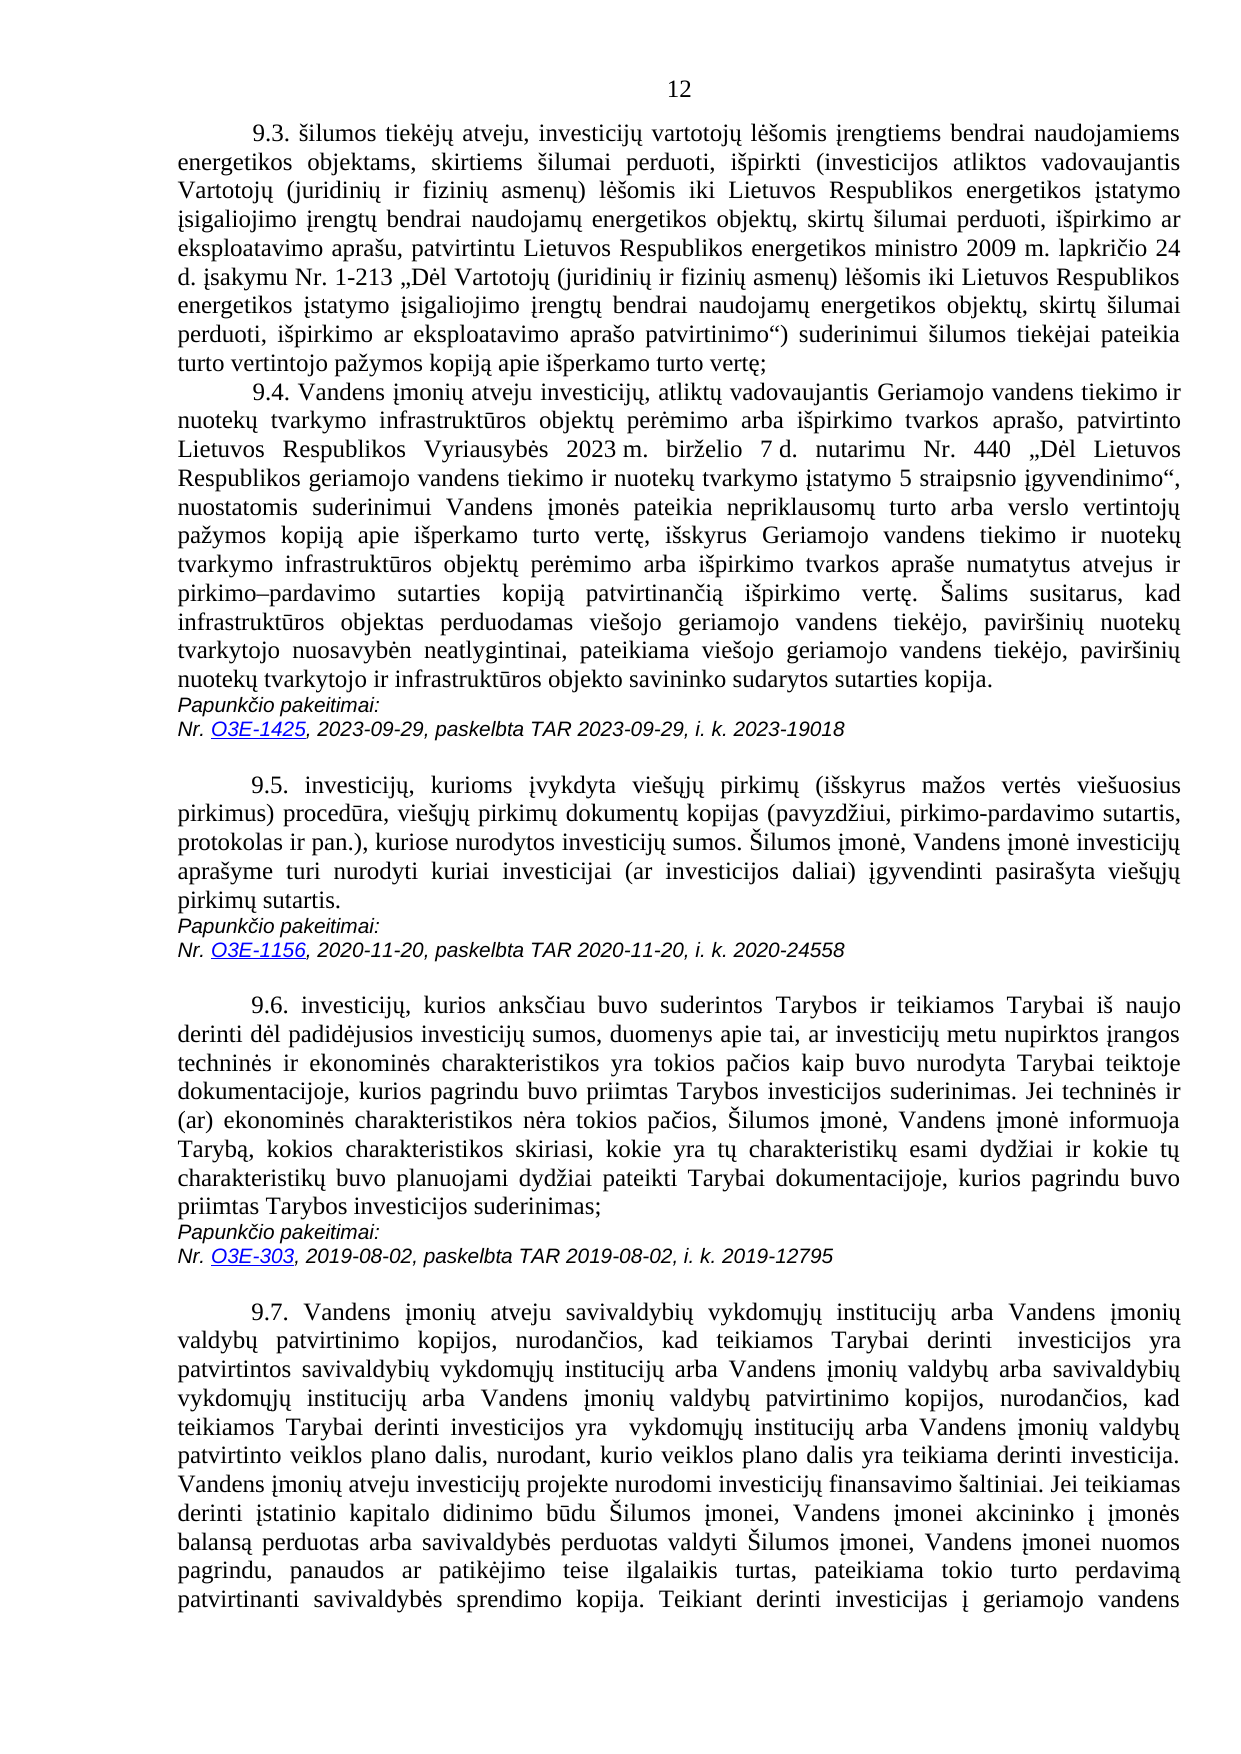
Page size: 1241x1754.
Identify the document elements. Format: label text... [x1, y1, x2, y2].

text Nr. O3E-303, 2019-08-02, paskelbta TAR 2019-08-02, i. k. 2019-12795 [177, 1244, 1181, 1268]
text 9.6. investicijų, kurios anksčiau buvo suderintos Tarybos ir teikiamos Tarybai iš naujo derinti dėl padidėjusios investicijų sumos, duomenys apie tai, ar investicijų metu nupirktos įrangos techninės ir ekonominės charakteristikos yra tokios pačios kaip buvo nurodyta Tarybai teiktoje dokumentacijoje, kurios pagrindu buvo priimtas Tarybos investicijos suderinimas. Jei techninės ir (ar) ekonominės charakteristikos nėra tokios pačios, Šilumos įmonė, Vandens įmonė informuoja Tarybą, kokios charakteristikos skiriasi, kokie yra tų charakteristikų esami dydžiai ir kokie tų charakteristikų buvo planuojami dydžiai pateikti Tarybai dokumentacijoje, kurios pagrindu buvo priimtas Tarybos investicijos suderinimas; [177, 990, 1181, 1220]
text Nr. O3E-1425, 2023-09-29, paskelbta TAR 2023-09-29, i. k. 2023-19018 [177, 717, 1181, 741]
text Papunkčio pakeitimai: [177, 1220, 1181, 1244]
text 9.4. Vandens įmonių atveju investicijų, atliktų vadovaujantis Geriamojo vandens tiekimo ir nuotekų tvarkymo infrastruktūros objektų perėmimo arba išpirkimo tvarkos aprašo, patvirtinto Lietuvos Respublikos Vyriausybės 2023 m. birželio 7 d. nutarimu Nr. 440 „Dėl Lietuvos Respublikos geriamojo vandens tiekimo ir nuotekų tvarkymo įstatymo 5 straipsnio įgyvendinimo“, nuostatomis suderinimui Vandens įmonės pateikia nepriklausomų turto arba verslo vertintojų pažymos kopiją apie išperkamo turto vertę, išskyrus Geriamojo vandens tiekimo ir nuotekų tvarkymo infrastruktūros objektų perėmimo arba išpirkimo tvarkos apraše numatytus atvejus ir pirkimo–pardavimo sutarties kopiją patvirtinančią išpirkimo vertę. Šalims susitarus, kad infrastruktūros objektas perduodamas viešojo geriamojo vandens tiekėjo, paviršinių nuotekų tvarkytojo nuosavybėn neatlygintinai, pateikiama viešojo geriamojo vandens tiekėjo, paviršinių nuotekų tvarkytojo ir infrastruktūros objekto savininko sudarytos sutarties kopija. [177, 377, 1181, 693]
text Nr. O3E-1156, 2020-11-20, paskelbta TAR 2020-11-20, i. k. 2020-24558 [177, 937, 1181, 961]
text Papunkčio pakeitimai: [177, 913, 1181, 937]
text 9.5. investicijų, kurioms įvykdyta viešųjų pirkimų (išskyrus mažos vertės viešuosius pirkimus) procedūra, viešųjų pirkimų dokumentų kopijas (pavyzdžiui, pirkimo-pardavimo sutartis, protokolas ir pan.), kuriose nurodytos investicijų sumos. Šilumos įmonė, Vandens įmonė investicijų aprašyme turi nurodyti kuriai investicijai (ar investicijos daliai) įgyvendinti pasirašyta viešųjų pirkimų sutartis. [177, 770, 1181, 913]
text 9.7. Vandens įmonių atveju savivaldybių vykdomųjų institucijų arba Vandens įmonių valdybų patvirtinimo kopijos, nurodančios, kad teikiamos Tarybai derinti investicijos yra patvirtintos savivaldybių vykdomųjų institucijų arba Vandens įmonių valdybų arba savivaldybių vykdomųjų institucijų arba Vandens įmonių valdybų patvirtinimo kopijos, nurodančios, kad teikiamos Tarybai derinti investicijos yra vykdomųjų institucijų arba Vandens įmonių valdybų patvirtinto veiklos plano dalis, nurodant, kurio veiklos plano dalis yra teikiama derinti investicija. Vandens įmonių atveju investicijų projekte nurodomi investicijų finansavimo šaltiniai. Jei teikiamas derinti įstatinio kapitalo didinimo būdu Šilumos įmonei, Vandens įmonei akcininko į įmonės balansą perduotas arba savivaldybės perduotas valdyti Šilumos įmonei, Vandens įmonei nuomos pagrindu, panaudos ar patikėjimo teise ilgalaikis turtas, pateikiama tokio turto perdavimą patvirtinanti savivaldybės sprendimo kopija. Teikiant derinti investicijas į geriamojo vandens [177, 1297, 1181, 1613]
text Papunkčio pakeitimai: [177, 693, 1181, 717]
text 9.3. šilumos tiekėjų atveju, investicijų vartotojų lėšomis įrengtiems bendrai naudojamiems energetikos objektams, skirtiems šilumai perduoti, išpirkti (investicijos atliktos vadovaujantis Vartotojų (juridinių ir fizinių asmenų) lėšomis iki Lietuvos Respublikos energetikos įstatymo įsigaliojimo įrengtų bendrai naudojamų energetikos objektų, skirtų šilumai perduoti, išpirkimo ar eksploatavimo aprašu, patvirtintu Lietuvos Respublikos energetikos ministro 2009 m. lapkričio 24 d. įsakymu Nr. 1-213 „Dėl Vartotojų (juridinių ir fizinių asmenų) lėšomis iki Lietuvos Respublikos energetikos įstatymo įsigaliojimo įrengtų bendrai naudojamų energetikos objektų, skirtų šilumai perduoti, išpirkimo ar eksploatavimo aprašo patvirtinimo“) suderinimui šilumos tiekėjai pateikia turto vertintojo pažymos kopiją apie išperkamo turto vertę; [177, 118, 1181, 377]
